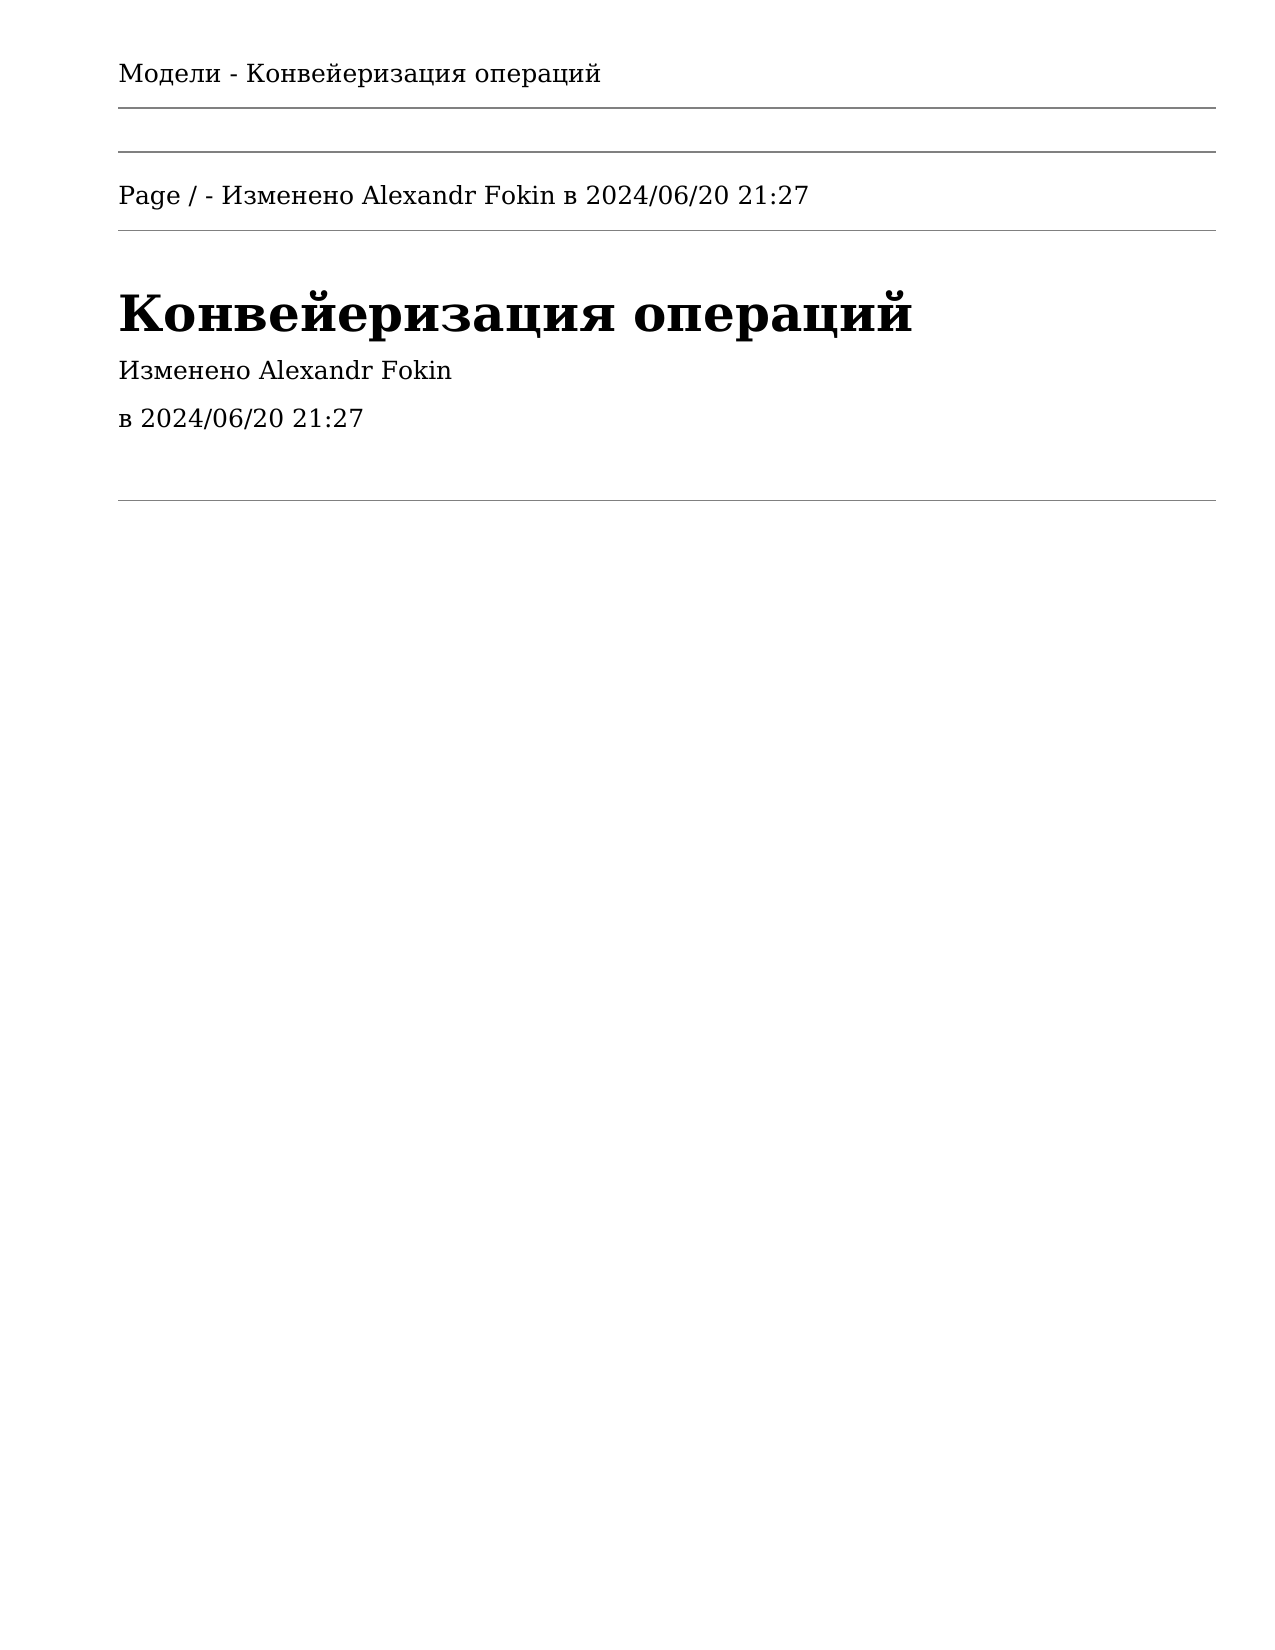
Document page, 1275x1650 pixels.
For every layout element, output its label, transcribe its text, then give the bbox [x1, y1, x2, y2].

text Модели - Конвейеризация операций [118, 59, 1216, 88]
text Page / - Изменено Alexandr Fokin в 2024/06/20 21:27 [118, 182, 1216, 211]
text в 2024/06/20 21:27 [118, 404, 1216, 433]
text Изменено Alexandr Fokin [118, 356, 1216, 385]
subtitle Конвейеризация операций [118, 284, 1216, 343]
